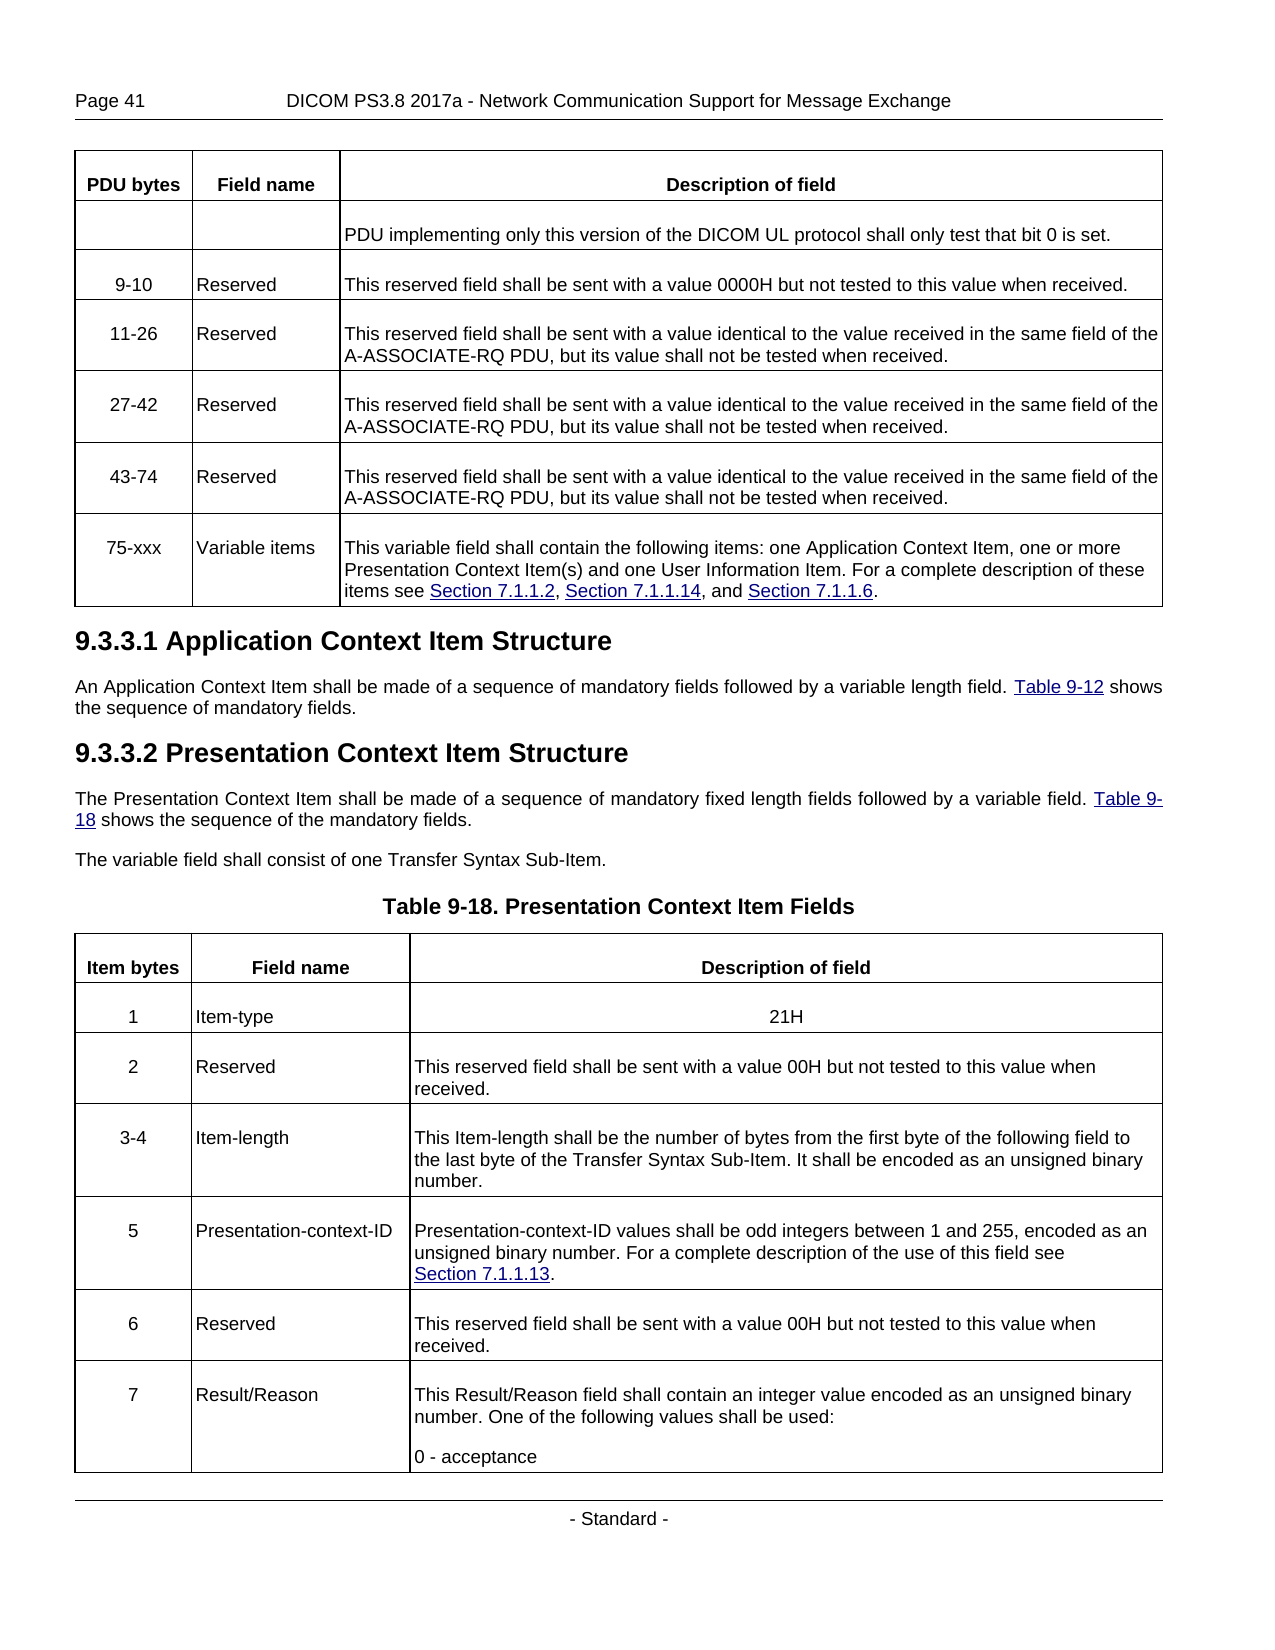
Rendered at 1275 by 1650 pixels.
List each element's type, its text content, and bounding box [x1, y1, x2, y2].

text 9.3.3.1 Application Context Item Structure [75, 625, 1162, 657]
table_cell 6 [76, 1290, 191, 1360]
table_header Description of field [411, 934, 1162, 982]
text 9.3.3.2 Presentation Context Item Structure [75, 737, 1162, 768]
table_cell Result/Reason [192, 1361, 409, 1472]
table_cell Reserved [193, 371, 339, 442]
table_cell 5 [76, 1197, 191, 1289]
table_cell This reserved field shall be sent with a value identical to the value received in the same field of the A-ASSOCIATE-RQ PDU, but its value shall not be tested when received. [341, 371, 1162, 442]
table_cell This reserved field shall be sent with a value identical to the value received in the same field of the A-ASSOCIATE-RQ PDU, but its value shall not be tested when received. [341, 300, 1162, 370]
table_cell This reserved field shall be sent with a value 0000H but not tested to this value when received. [341, 250, 1162, 299]
table_cell Item-type [192, 983, 409, 1032]
text The variable field shall consist of one Transfer Syntax Sub-Item. [75, 849, 1162, 871]
table_cell Presentation-context-ID values shall be odd integers between 1 and 255, encoded as an unsigned binary number. For a complete description of the use of this field see Section 7.1.1.13. [411, 1197, 1162, 1289]
table_cell Reserved [192, 1033, 409, 1103]
table_cell 3-4 [76, 1104, 191, 1196]
table_cell Reserved [193, 250, 339, 299]
table_cell 7 [76, 1361, 191, 1472]
table_header PDU bytes [76, 151, 192, 200]
table_cell This reserved field shall be sent with a value 00H but not tested to this value when received. [411, 1290, 1162, 1360]
table_cell PDU implementing only this version of the DICOM UL protocol shall only test that bit 0 is set. [341, 201, 1162, 249]
table_cell Reserved [193, 300, 339, 370]
table_cell This variable field shall contain the following items: one Application Context Item, one or more Presentation Context Item(s) and one User Information Item. For a complete description of these items see Section 7.1.1.2, Section 7.1.1.14, and Section 7.1.1.6. [341, 514, 1162, 606]
table_cell This reserved field shall be sent with a value identical to the value received in the same field of the A-ASSOCIATE-RQ PDU, but its value shall not be tested when received. [341, 443, 1162, 513]
table_cell This Item-length shall be the number of bytes from the first byte of the following field to the last byte of the Transfer Syntax Sub-Item. It shall be encoded as an unsigned binary number. [411, 1104, 1162, 1196]
table_cell [193, 201, 339, 249]
table_cell Item-length [192, 1104, 409, 1196]
table_header Field name [193, 151, 339, 200]
table_cell Presentation-context-ID [192, 1197, 409, 1289]
table_cell Reserved [192, 1290, 409, 1360]
table_cell This reserved field shall be sent with a value 00H but not tested to this value when received. [411, 1033, 1162, 1103]
table_header Item bytes [76, 934, 191, 982]
table_cell [76, 201, 192, 249]
text The Presentation Context Item shall be made of a sequence of mandatory fixed length fields followed by a variable field. Table 9-18 shows the sequence of the mandatory fields. [75, 787, 1162, 830]
table_header Description of field [341, 151, 1162, 200]
table_cell Variable items [193, 514, 339, 606]
table_cell 75-xxx [76, 514, 192, 606]
table_cell 11-26 [76, 300, 192, 370]
table_cell 21H [411, 983, 1162, 1032]
table_cell 27-42 [76, 371, 192, 442]
table_cell Reserved [193, 443, 339, 513]
table_cell 9-10 [76, 250, 192, 299]
table_cell 43-74 [76, 443, 192, 513]
table_header Field name [192, 934, 409, 982]
text An Application Context Item shall be made of a sequence of mandatory fields followed by a variable length field. Table 9-12 shows the sequence of mandatory fields. [75, 675, 1162, 718]
table_cell 1 [76, 983, 191, 1032]
text Table 9-18. Presentation Context Item Fields [75, 893, 1162, 919]
table_cell This Result/Reason field shall contain an integer value encoded as an unsigned binary number. One of the following values shall be used: 0 - acceptance [411, 1361, 1162, 1472]
table_cell 2 [76, 1033, 191, 1103]
